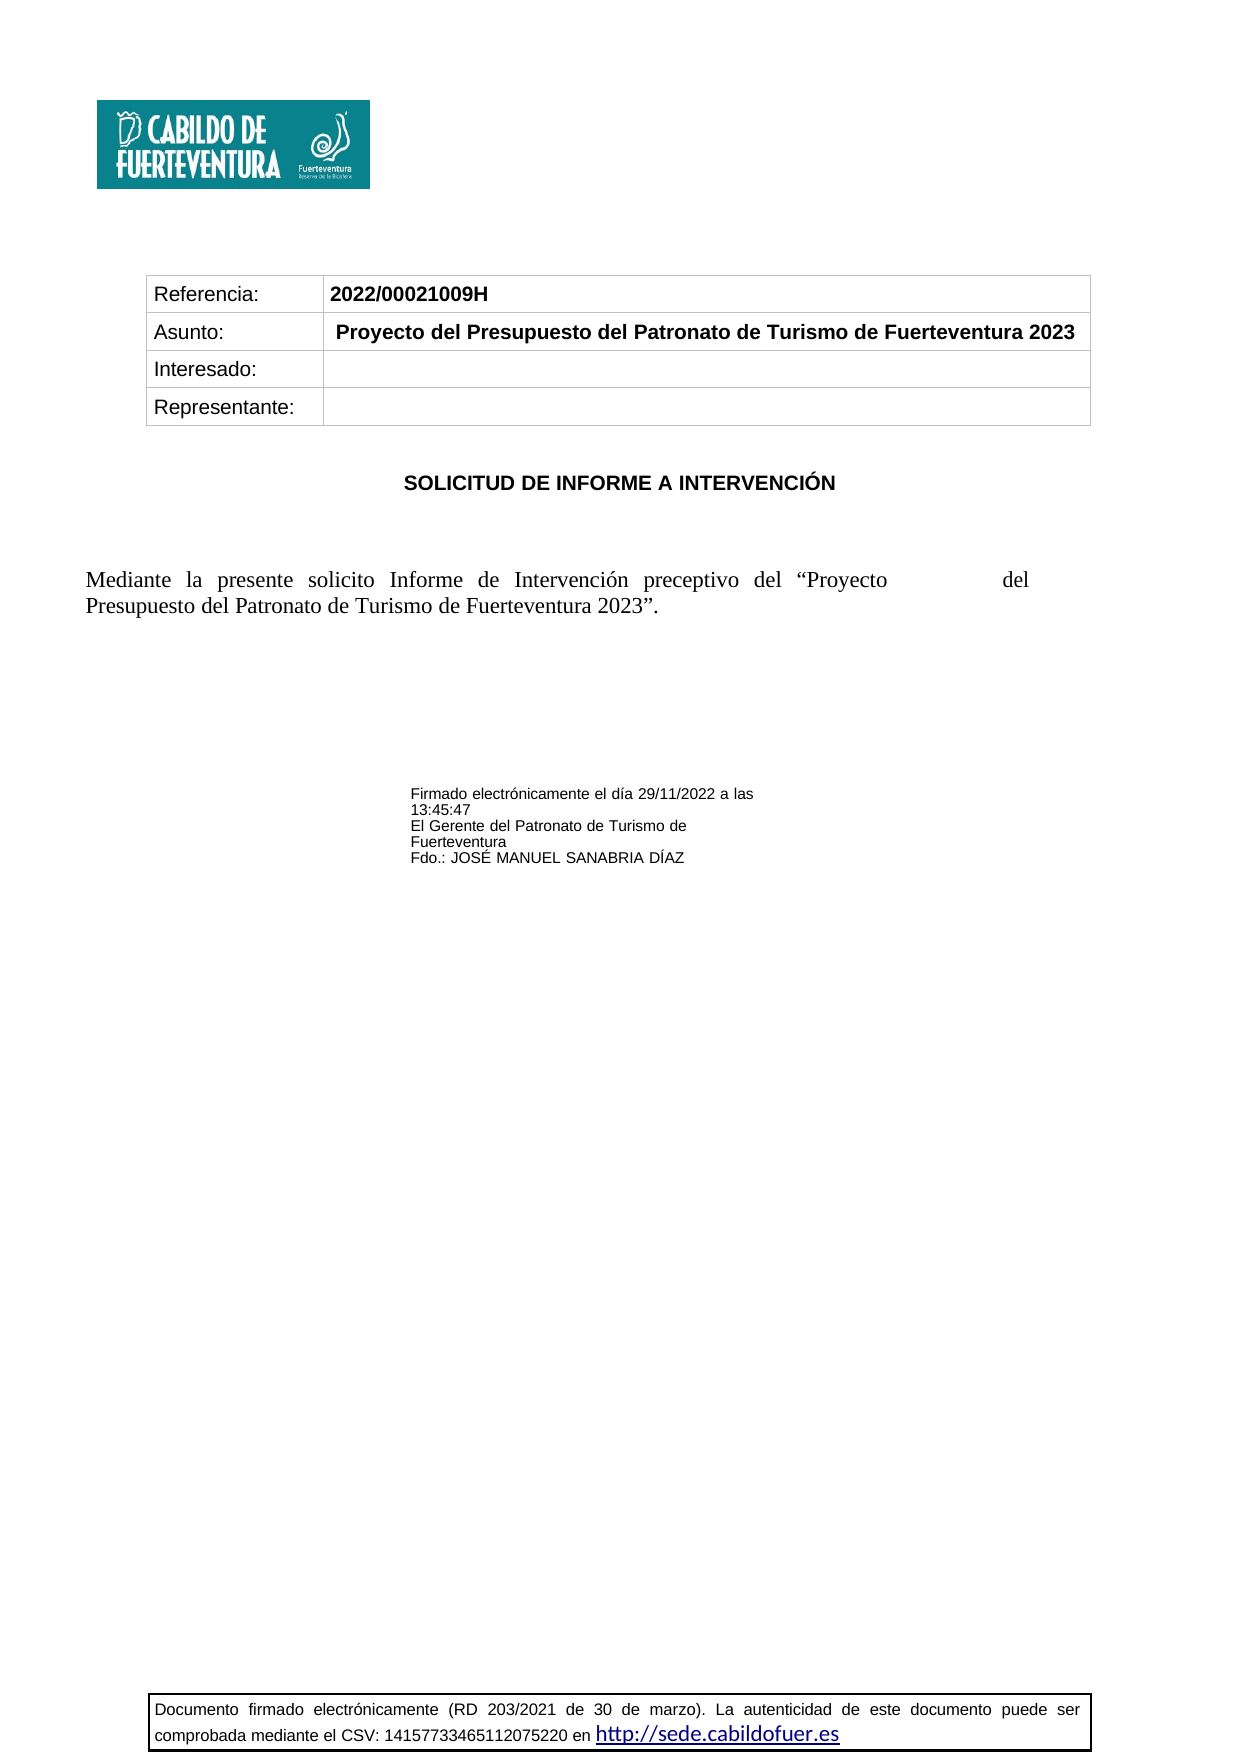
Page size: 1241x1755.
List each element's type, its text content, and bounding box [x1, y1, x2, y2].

text Firmado electrónicamente el día 29/11/2022 a las 13:45:47 [410, 787, 780, 819]
text El Gerente del Patronato de Turismo de Fuerteventura [410, 819, 780, 850]
text Fdo.: JOSÉ MANUEL SANABRIA DÍAZ [410, 850, 1105, 866]
table_cell [324, 388, 1090, 425]
table_cell Asunto: [147, 313, 323, 350]
table_cell Interesado: [147, 351, 323, 387]
text Documento firmado electrónicamente (RD 203/2021 de 30 de marzo). La autenticidad de este documento puede ser comprobada mediante el CSV: 14157733465112075220 en http://sede.cabildofuer.es [154, 1700, 1083, 1747]
table_cell Representante: [147, 388, 323, 425]
table_header Referencia: [147, 276, 323, 312]
text Mediante la presente solicito Informe de Intervención preceptivo del “Proyecto del Presupuesto del Patronato de Turismo de Fuerteventura 2023”. [85, 566, 1093, 618]
text SOLICITUD DE INFORME A INTERVENCIÓN [404, 471, 1105, 494]
table_cell Proyecto del Presupuesto del Patronato de Turismo de Fuerteventura 2023 [324, 313, 1090, 350]
table_cell [324, 351, 1090, 387]
table_header 2022/00021009H [324, 276, 1090, 312]
